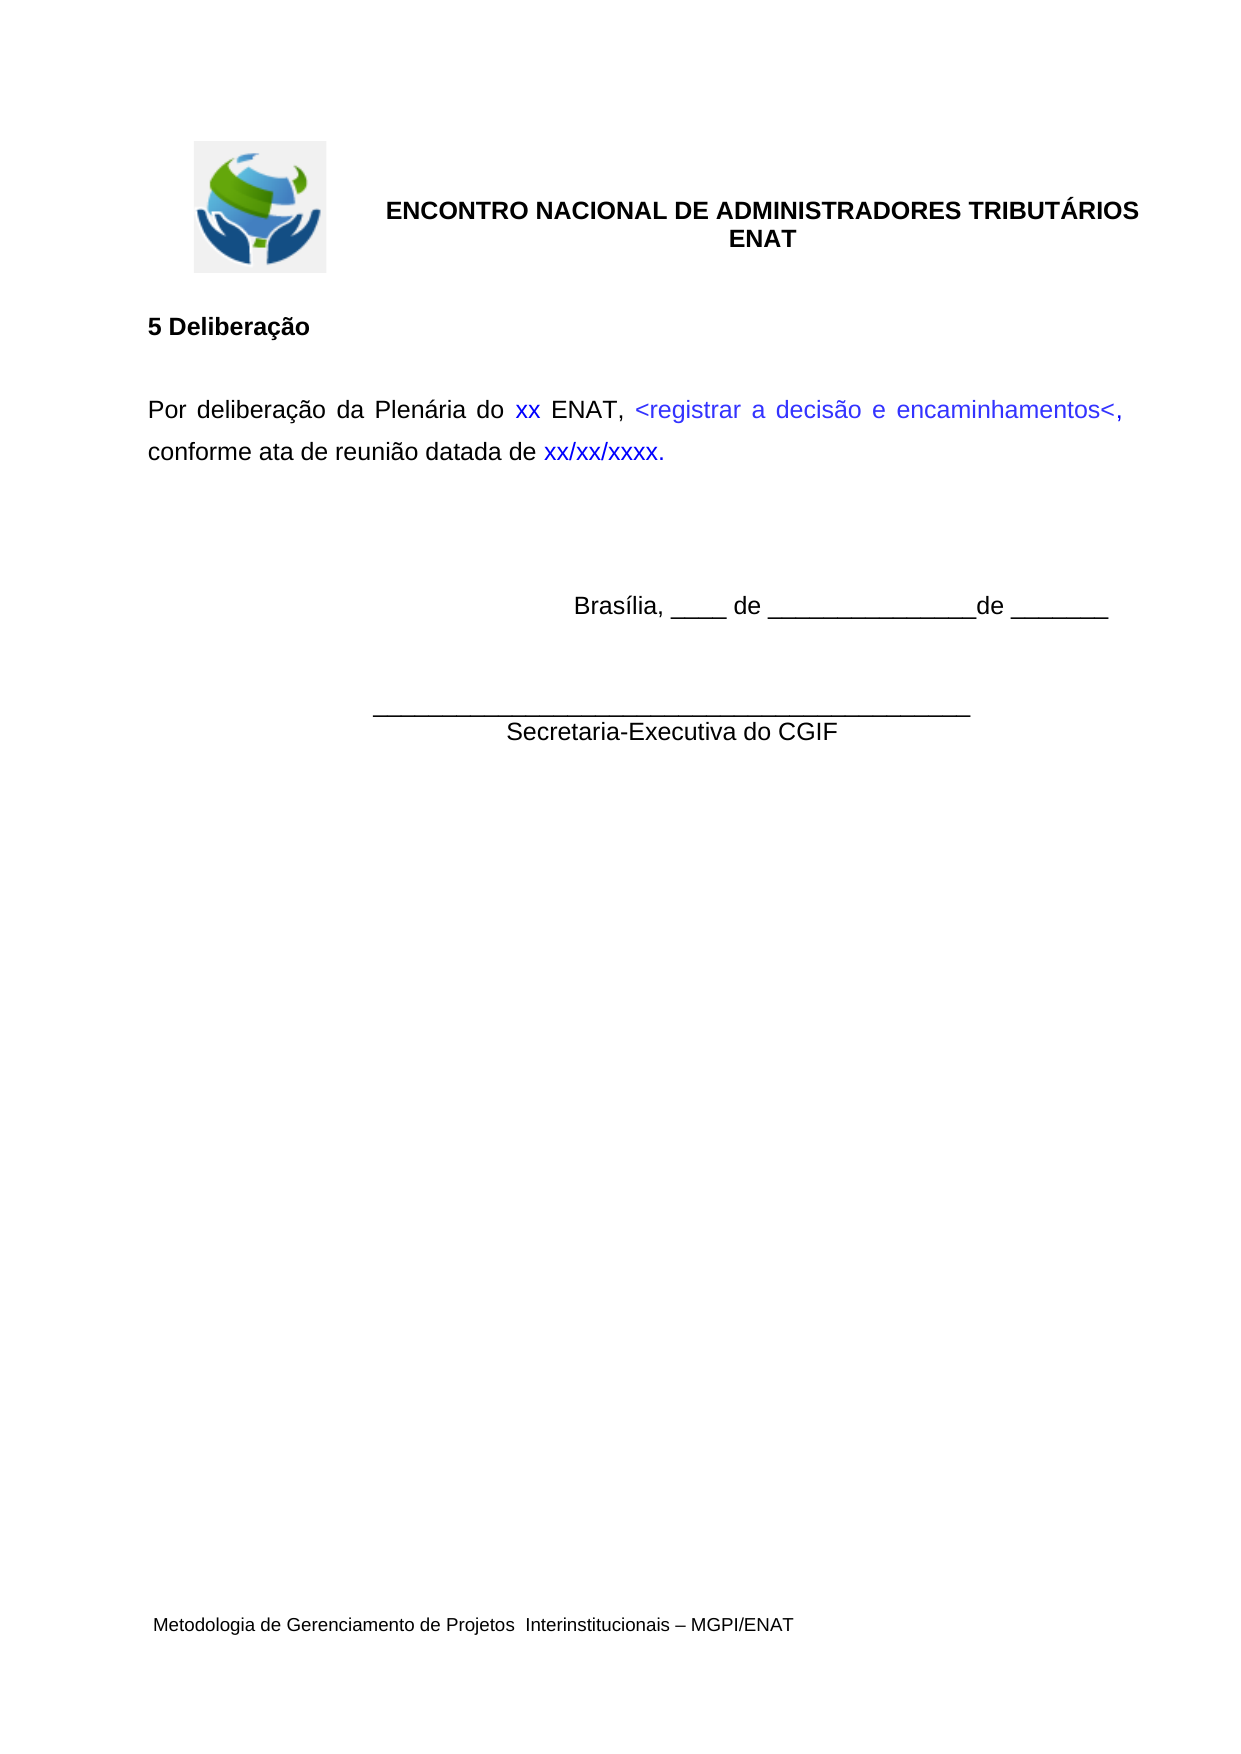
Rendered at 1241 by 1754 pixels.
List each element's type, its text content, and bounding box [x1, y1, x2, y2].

text 5 Deliberação [148, 312, 1123, 340]
picture [193, 141, 327, 273]
text Por deliberação da Plenária do xx ENAT, <registrar a decisão e encaminhamentos<, conforme ata de reunião datada de xx/xx/xxxx. [148, 396, 1123, 466]
text Brasília, ____ de _______________de _______ [148, 592, 1123, 620]
text Secretaria-Executiva do CGIF [148, 718, 1123, 746]
text ___________________________________________ [148, 690, 1123, 718]
